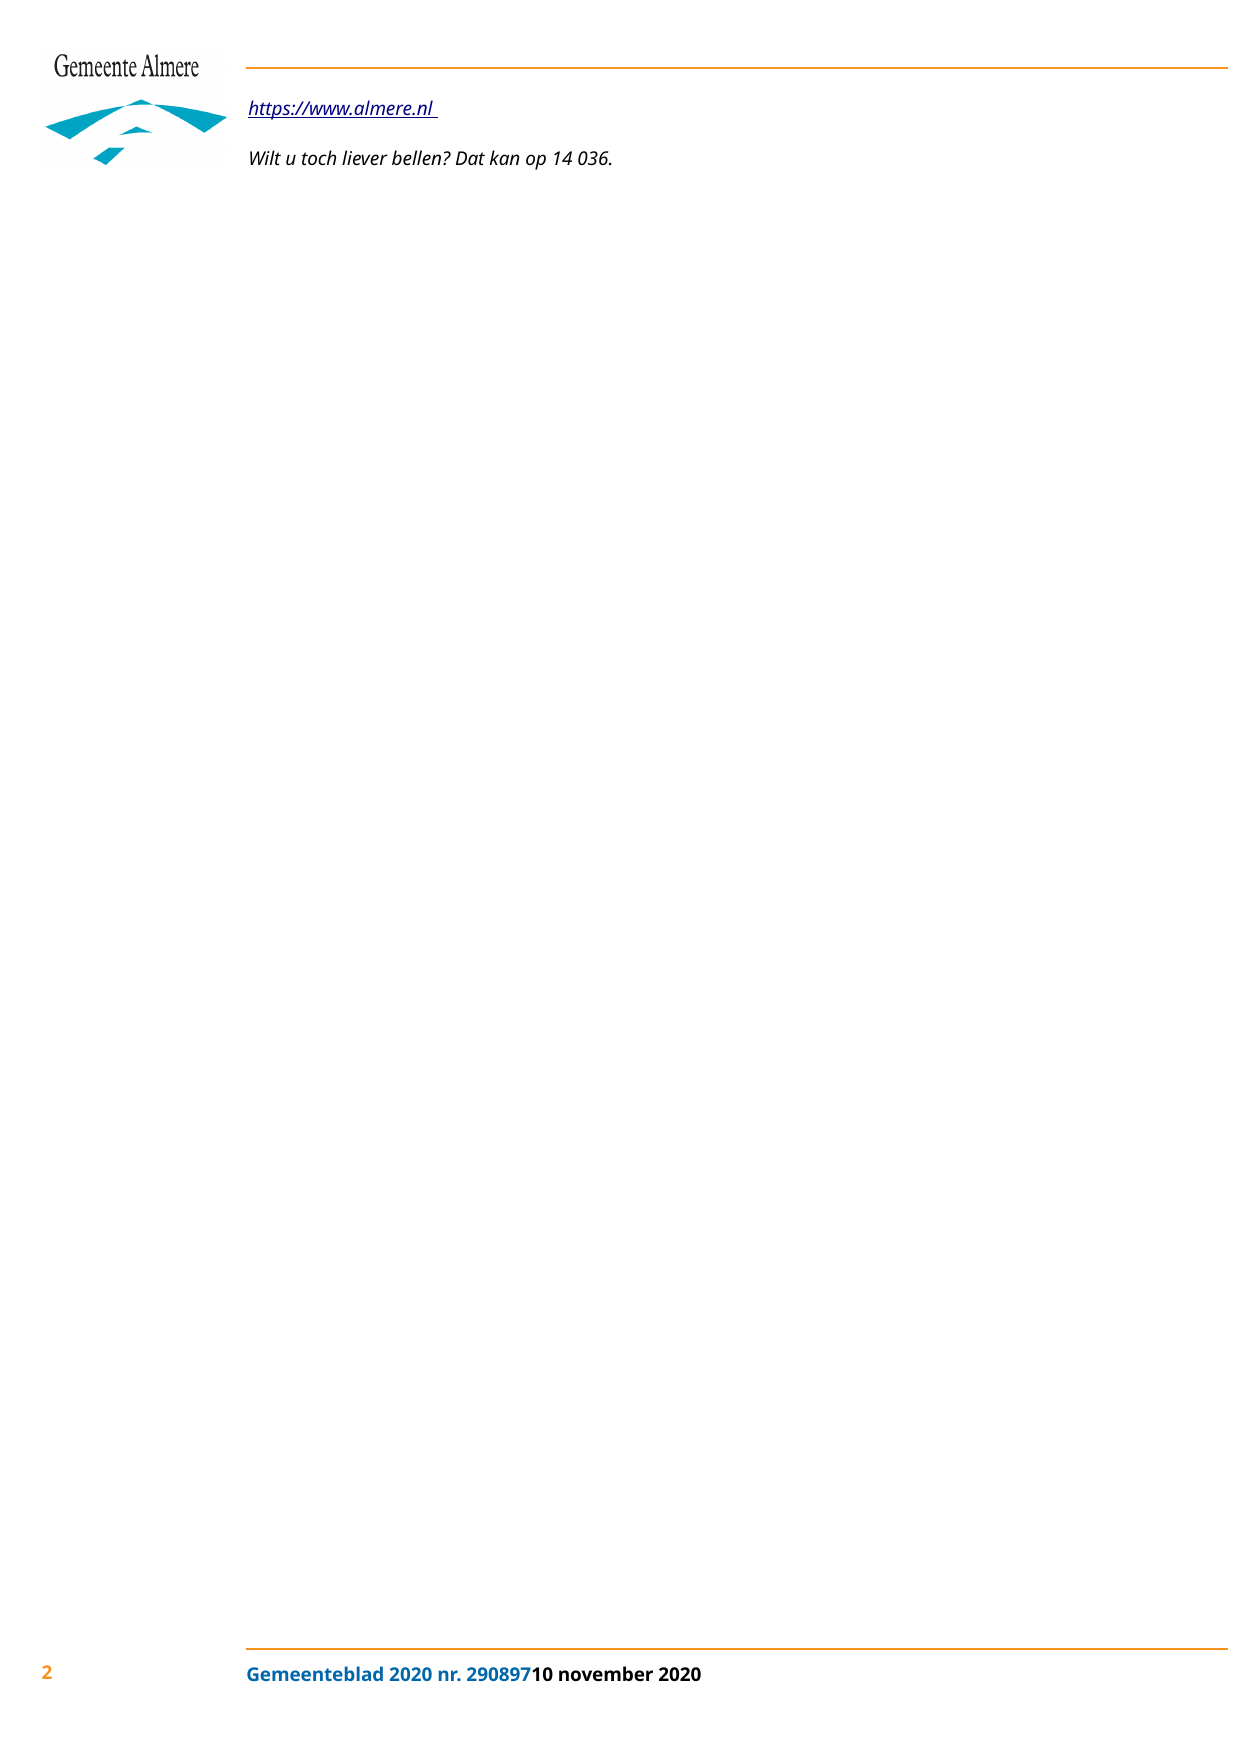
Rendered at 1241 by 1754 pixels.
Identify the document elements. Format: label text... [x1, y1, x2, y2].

picture [41, 47, 231, 172]
text Wilt u toch liever bellen? Dat kan op 14 036. [248, 145, 1152, 171]
text https://www.almere.nl [248, 95, 1152, 121]
